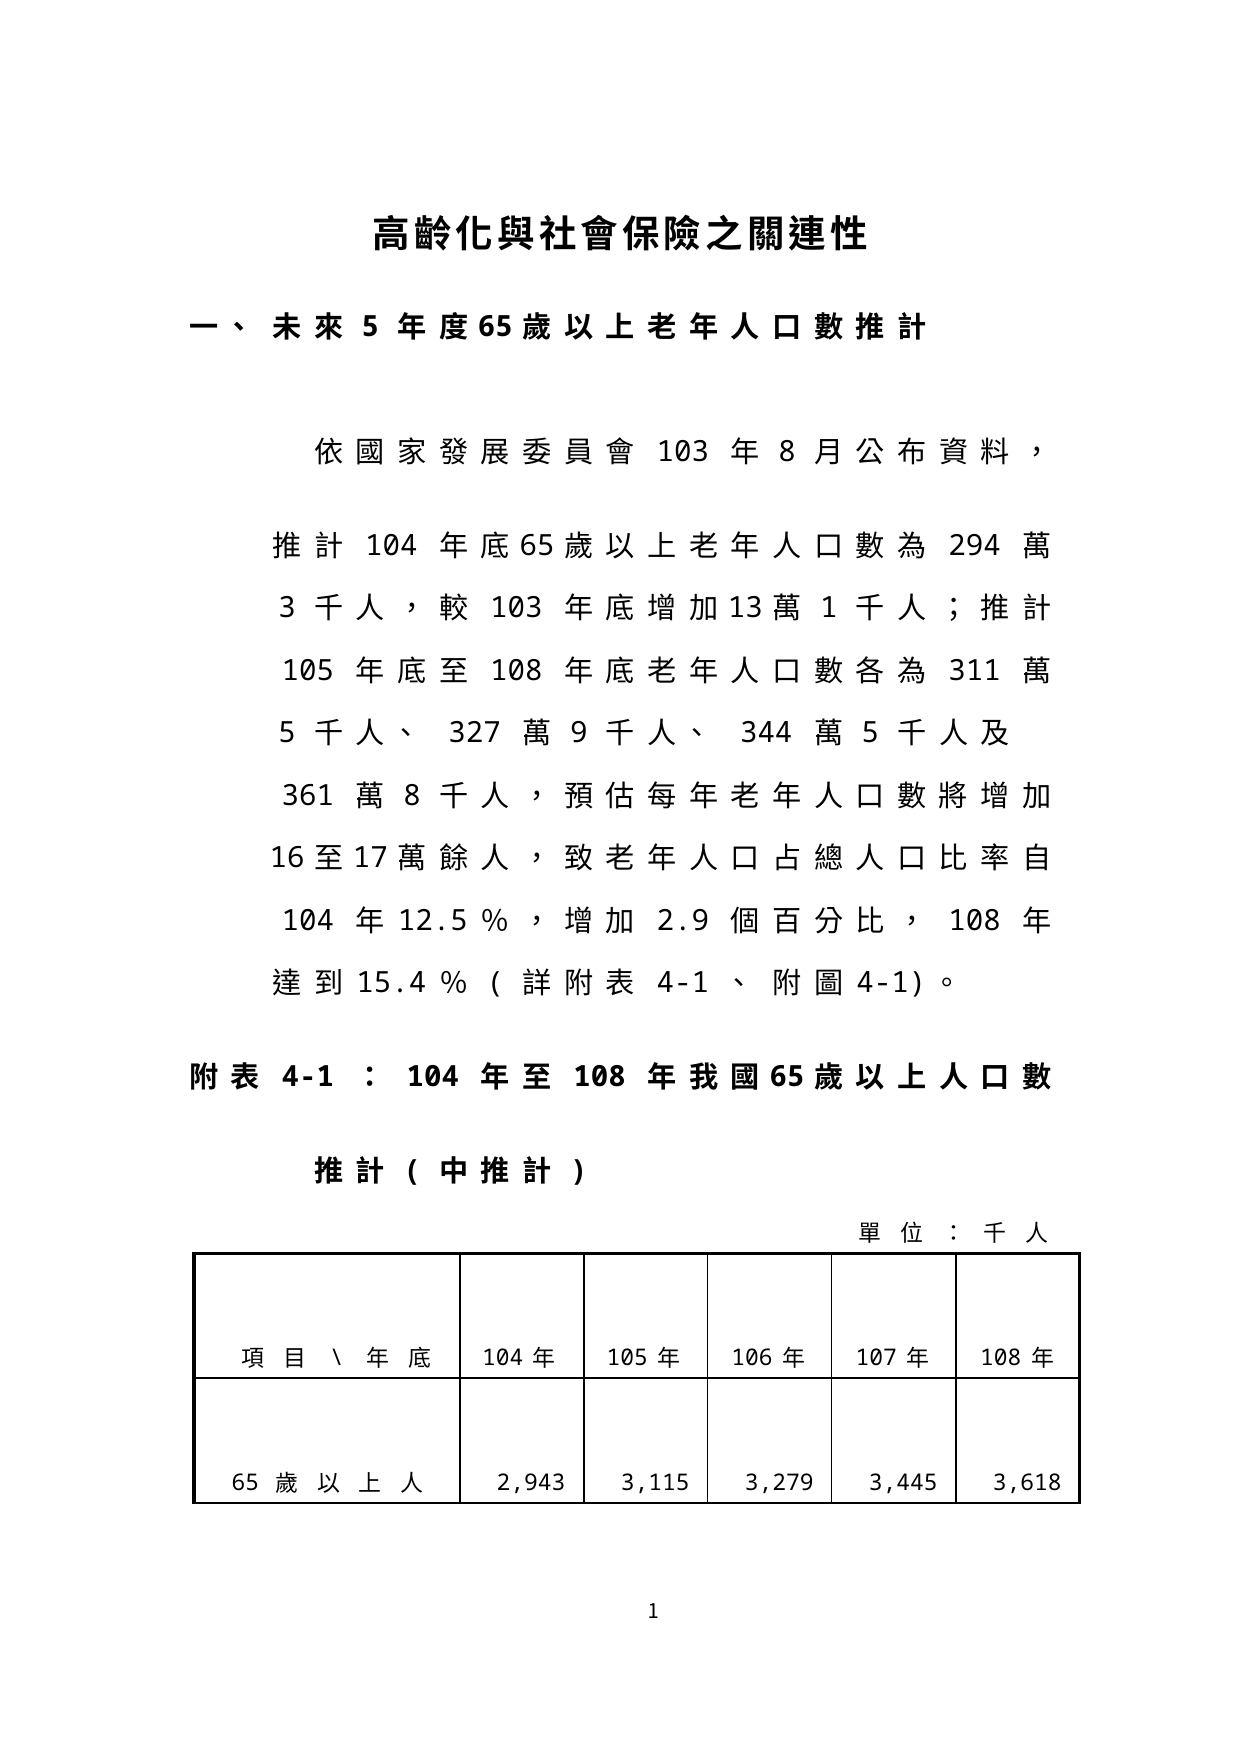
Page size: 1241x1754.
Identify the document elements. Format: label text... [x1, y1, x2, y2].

table_cell 3,115 [585, 1379, 707, 1502]
table_header 108年 [957, 1255, 1078, 1377]
table_cell 65歲以上人 [196, 1379, 459, 1502]
table_header 105年 [585, 1255, 707, 1377]
text 高齡化與社會保險之關連性 [183, 189, 1058, 252]
table_header 107年 [832, 1255, 955, 1377]
table_cell 3,279 [708, 1379, 831, 1502]
table_cell 3,445 [832, 1379, 955, 1502]
table_header 項目\年底 [196, 1255, 459, 1377]
table_header 106年 [708, 1255, 831, 1377]
text 附表4-1：104年至108年我國65歲以上人口數推計(中推計) [183, 1002, 1058, 1189]
text 單位：千人 [242, 1189, 1058, 1252]
text 依國家發展委員會103年8月公布資料，推計104年底65歲以上老年人口數為294萬3千人，較103年底增加13萬1千人；推計105年底至108年底老年人口數各為311萬5千人、327萬9千人、344萬5千人及361萬8千人，預估每年老年人口數將增加16至17萬餘人，致老年人口占總人口比率自104年12.5％，增加2.9個百分比，108年達到15.4％(詳附表4-1、附圖4-1)。 [242, 377, 1058, 1002]
table_header 104年 [461, 1255, 583, 1377]
text 一、未來5年度65歲以上老年人口數推計 [183, 252, 1058, 377]
table_cell 3,618 [957, 1379, 1078, 1502]
table_cell 2,943 [461, 1379, 583, 1502]
